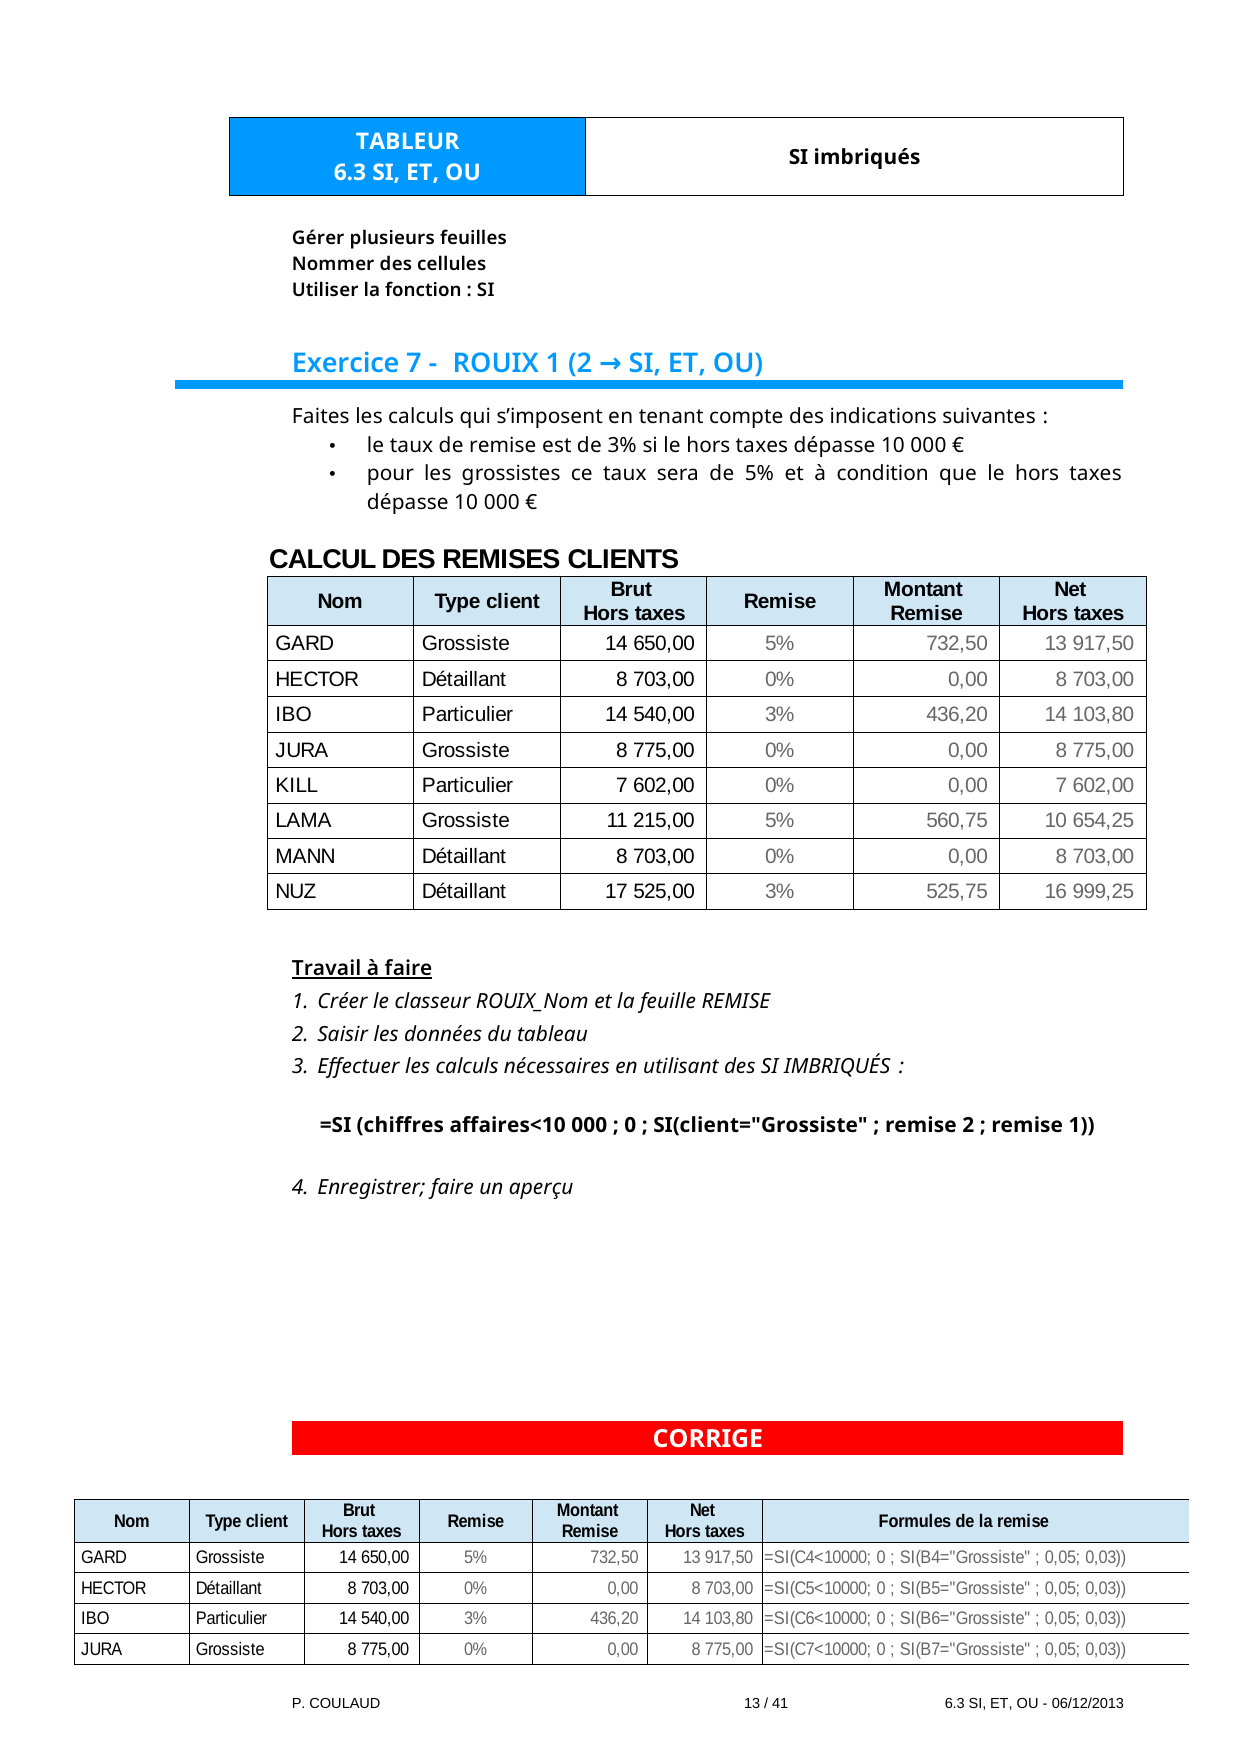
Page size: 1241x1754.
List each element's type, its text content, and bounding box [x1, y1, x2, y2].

subtitle Travail à faire [292, 953, 1123, 982]
list le taux de remise est de 3% si le hors taxes dépasse 10 000 € [329, 430, 1123, 458]
list pour les grossistes ce taux sera de 5% et à condition que le hors taxes dépasse 10 000 € [329, 458, 1123, 515]
table_header SI imbriqués [586, 118, 1123, 195]
list Enregistrer; faire un aperçu [292, 1172, 1123, 1200]
subtitle Gérer plusieurs feuilles Nommer des cellules Utiliser la fonction : SI [292, 224, 1123, 302]
list Saisir les données du tableau [292, 1018, 1123, 1047]
text Faites les calculs qui s’imposent en tenant compte des indications suivantes : [292, 401, 1123, 430]
list Créer le classeur ROUIX_Nom et la feuille REMISE [292, 986, 1123, 1014]
list Effectuer les calculs nécessaires en utilisant des SI IMBRIQUÉS : [292, 1051, 1123, 1080]
subtitle ROUIX 1 (2 → SI, ET, OU) [175, 343, 1123, 380]
text =SI (chiffres affaires<10 000 ; 0 ; SI(client="Grossiste" ; remise 2 ; remise 1)) [292, 1110, 1123, 1139]
subtitle CORRIGE [292, 1421, 1123, 1455]
